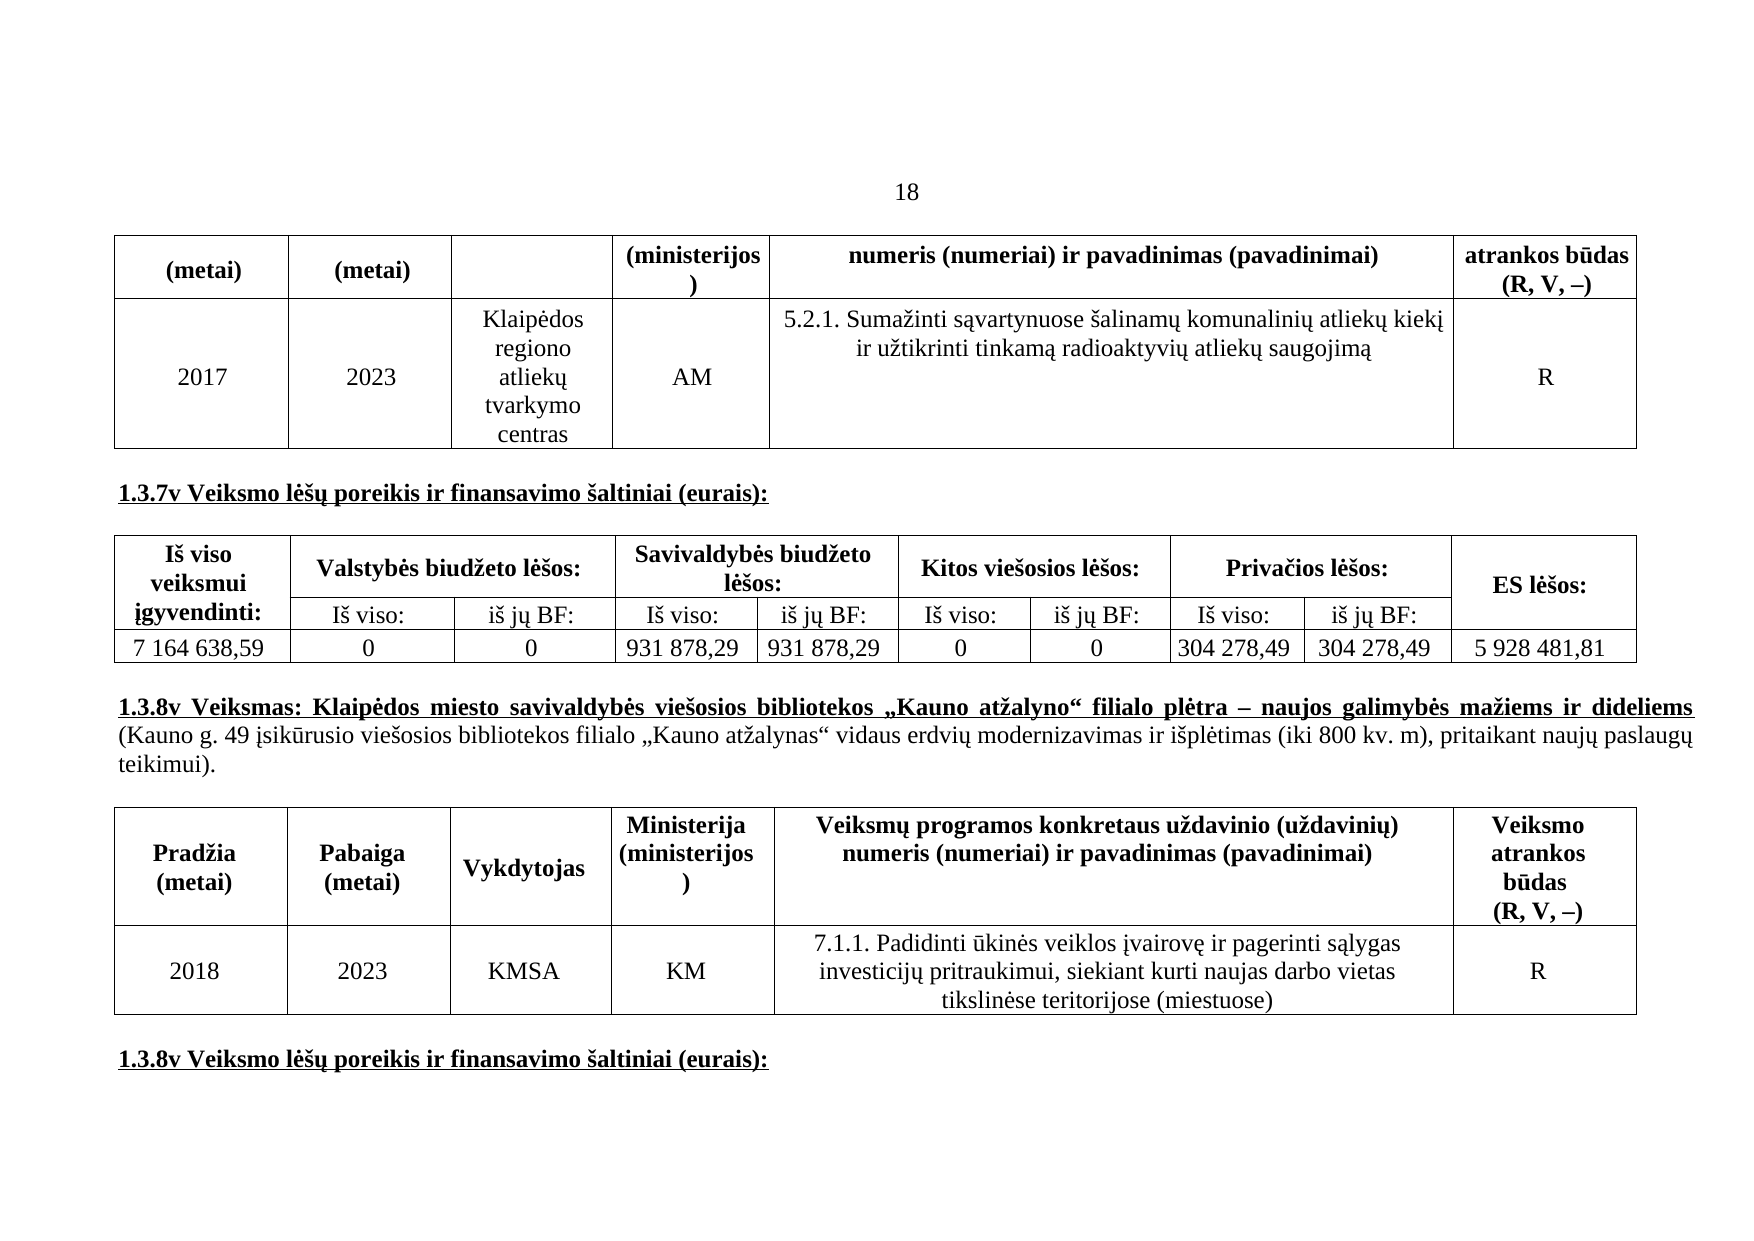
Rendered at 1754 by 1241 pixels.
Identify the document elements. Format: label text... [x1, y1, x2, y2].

table_cell 0 [899, 630, 1030, 662]
table_header Iš viso veiksmui įgyvendinti: [115, 536, 290, 629]
table_cell 5.2.1. Sumažinti sąvartynuose šalinamų komunalinių atliekų kiekį ir užtikrinti tinkamą radioaktyvių atliekų saugojimą [770, 299, 1453, 448]
table_cell 2018 [115, 926, 287, 1014]
table_header Pabaiga (metai) [288, 808, 450, 925]
table_header Pradžia (metai) [115, 808, 287, 925]
table_cell Iš viso: [291, 598, 454, 629]
table_header (metai) [289, 236, 451, 298]
text 1.3.8v Veiksmo lėšų poreikis ir finansavimo šaltiniai (eurais): [118, 1044, 1695, 1072]
table_cell 304 278,49 [1305, 630, 1451, 662]
table_header numeris (numeriai) ir pavadinimas (pavadinimai) [770, 236, 1453, 298]
table_header Vykdytojas [451, 808, 611, 925]
table_cell Iš viso: [1171, 598, 1304, 629]
table_cell KMSA [451, 926, 611, 1014]
table_cell iš jų BF: [1031, 598, 1170, 629]
table_cell Iš viso: [616, 598, 757, 629]
table_cell 0 [455, 630, 615, 662]
table_cell 2023 [289, 299, 451, 448]
table_cell 931 878,29 [616, 630, 757, 662]
table_cell 304 278,49 [1171, 630, 1304, 662]
table_header Veiksmų programos konkretaus uždavinio (uždavinių) numeris (numeriai) ir pavadinimas (pavadinimai) [775, 808, 1453, 925]
table_cell 7.1.1. Padidinti ūkinės veiklos įvairovę ir pagerinti sąlygas investicijų pritraukimui, siekiant kurti naujas darbo vietas tikslinėse teritorijose (miestuose) [775, 926, 1453, 1014]
table_cell iš jų BF: [1305, 598, 1451, 629]
table_header Privačios lėšos: [1171, 536, 1451, 597]
table_cell iš jų BF: [758, 598, 898, 629]
text 1.3.7v Veiksmo lėšų poreikis ir finansavimo šaltiniai (eurais): [118, 478, 1695, 506]
table_cell Klaipėdos regiono atliekų tvarkymo centras [452, 299, 612, 448]
table_cell R [1454, 926, 1636, 1014]
table_header (ministerijos) [613, 236, 769, 298]
text 1.3.8v Veiksmas: Klaipėdos miesto savivaldybės viešosios bibliotekos „Kauno atžalyno“ filialo plėtra – naujos galimybės mažiems ir dideliems [118, 692, 1695, 717]
table_cell 0 [291, 630, 454, 662]
table_cell 931 878,29 [758, 630, 898, 662]
table_cell 2023 [288, 926, 450, 1014]
table_header Valstybės biudžeto lėšos: [291, 536, 615, 597]
table_cell 7 164 638,59 [115, 630, 290, 662]
table_cell KM [612, 926, 774, 1014]
table_cell AM [613, 299, 769, 448]
table_header ES lėšos: [1452, 536, 1636, 629]
table_cell R [1454, 299, 1636, 448]
table_header Veiksmo atrankos būdas (R, V, –) [1454, 808, 1636, 925]
table_cell 0 [1031, 630, 1170, 662]
table_cell 2017 [115, 299, 288, 448]
table_header atrankos būdas (R, V, –) [1454, 236, 1636, 298]
table_header [452, 236, 612, 298]
table_header Ministerija (ministerijos) [612, 808, 774, 925]
table_cell Iš viso: [899, 598, 1030, 629]
table_cell 5 928 481,81 [1452, 630, 1636, 662]
table_header Savivaldybės biudžeto lėšos: [616, 536, 898, 597]
text (Kauno g. 49 įsikūrusio viešosios bibliotekos filialo „Kauno atžalynas“ vidaus erdvių modernizavimas ir išplėtimas (iki 800 kv. m), pritaikant naujų paslaugų teikimui). [118, 718, 1695, 778]
table_header Kitos viešosios lėšos: [899, 536, 1170, 597]
table_header (metai) [115, 236, 288, 298]
table_cell iš jų BF: [455, 598, 615, 629]
